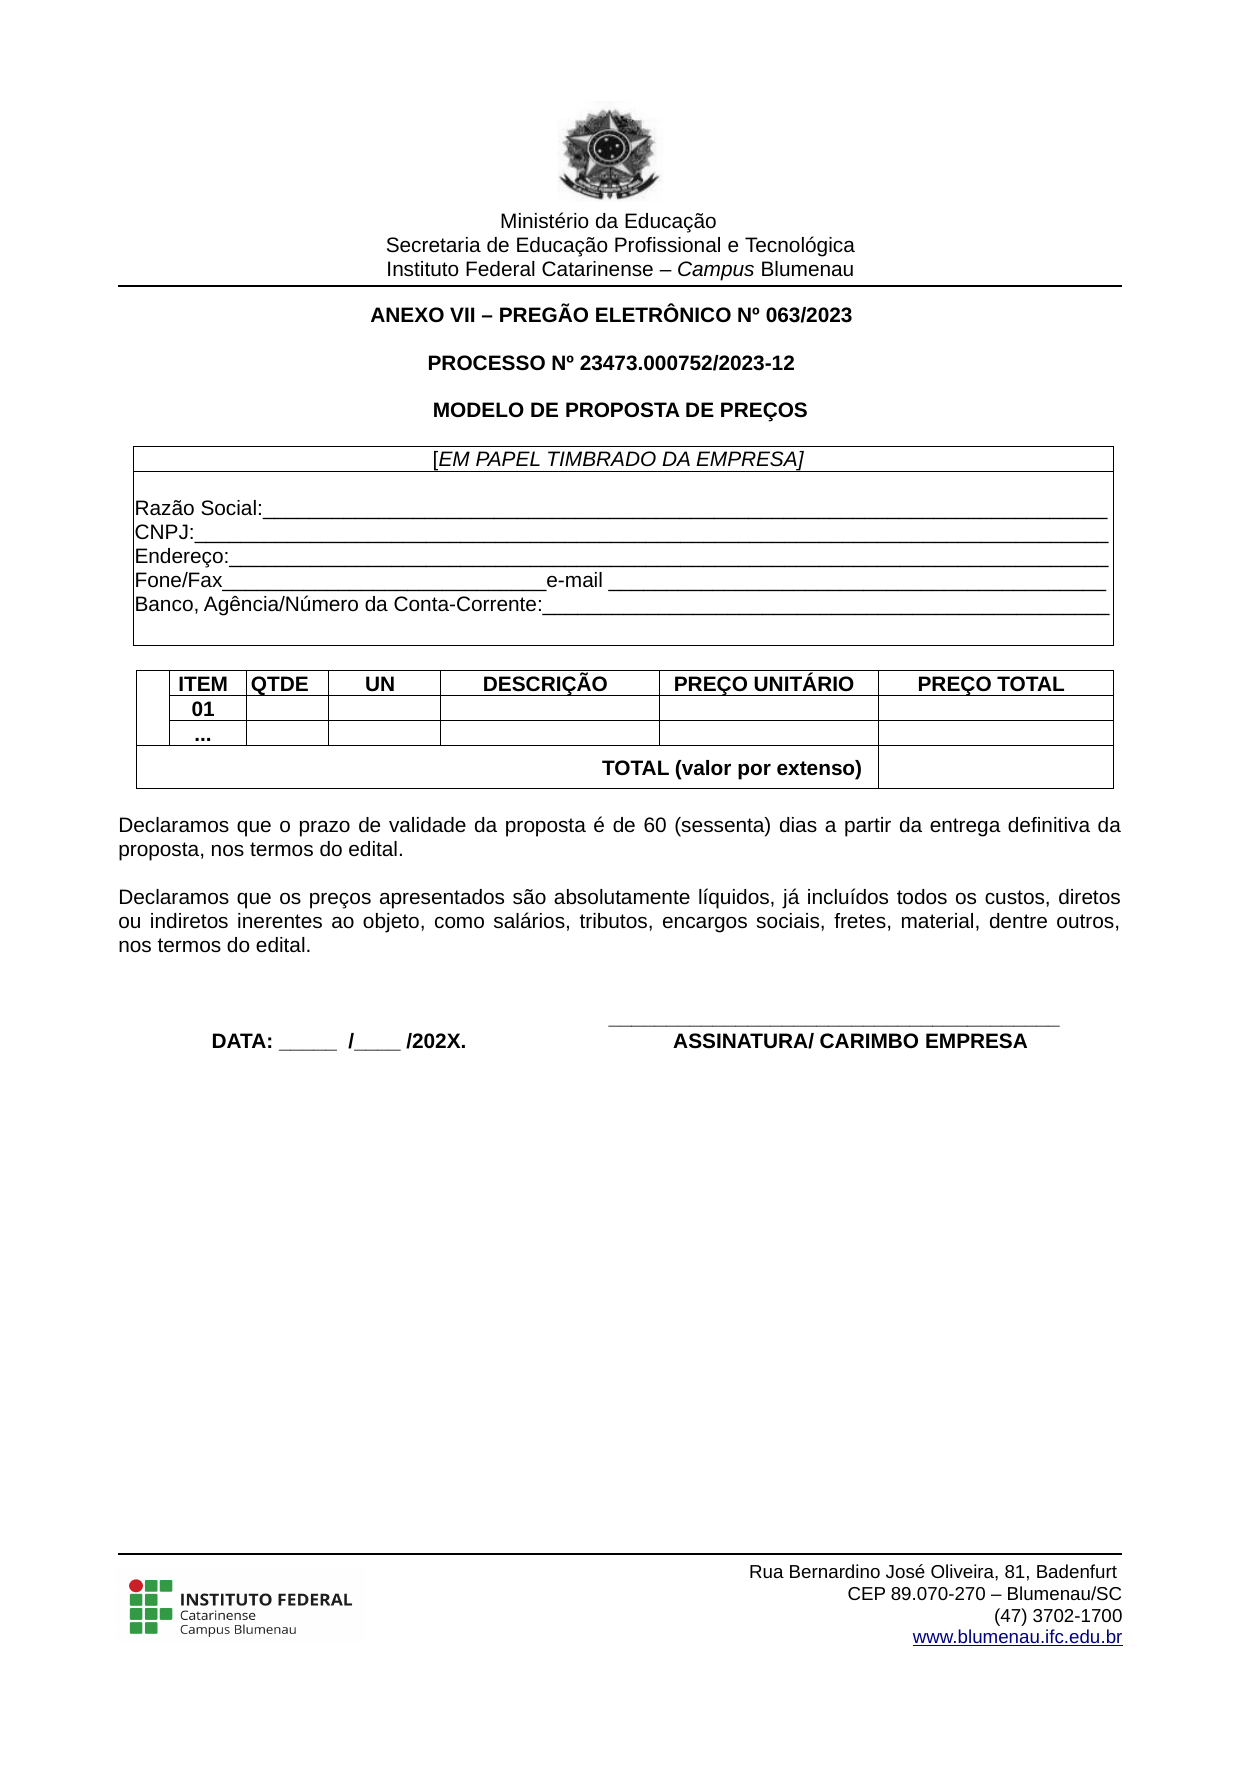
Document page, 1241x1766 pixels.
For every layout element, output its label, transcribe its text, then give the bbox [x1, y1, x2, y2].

table_header [137, 671, 169, 745]
text MODELO DE PROPOSTA DE PREÇOS [118, 398, 1122, 422]
table_header PREÇO UNITÁRIO [660, 671, 878, 695]
table_cell [441, 696, 659, 720]
table_cell [441, 721, 659, 745]
table_header [EM PAPEL TIMBRADO DA EMPRESA] [134, 447, 1113, 471]
table_header ITEM [170, 671, 246, 695]
table_cell [879, 721, 1113, 745]
picture [115, 1567, 366, 1645]
table_cell [329, 721, 440, 745]
table_cell [660, 696, 878, 720]
text PROCESSO Nº 23473.000752/2023-12 [118, 350, 1104, 374]
text DATA: _____ /____ /202X. ASSINATURA/ CARIMBO EMPRESA [118, 1029, 1122, 1053]
table_header PREÇO TOTAL [879, 671, 1113, 695]
table_cell [247, 721, 328, 745]
table_cell [247, 696, 328, 720]
table_cell [329, 696, 440, 720]
text _______________________________________ [118, 1005, 1122, 1029]
table_cell [879, 696, 1113, 720]
text Declaramos que o prazo de validade da proposta é de 60 (sessenta) dias a partir da entrega definitiva da proposta, nos termos do edital. [118, 813, 1122, 861]
table_header UN [329, 671, 440, 695]
table_cell [879, 746, 1113, 788]
text Declaramos que os preços apresentados são absolutamente líquidos, já incluídos todos os custos, diretos ou indiretos inerentes ao objeto, como salários, tributos, encargos sociais, fretes, material, dentre outros, nos termos do edital. [118, 885, 1122, 957]
table_header QTDE [247, 671, 328, 695]
table_header DESCRIÇÃO [441, 671, 659, 695]
table_cell TOTAL (valor por extenso) [137, 746, 878, 788]
table_cell Razão Social:_________________________________________________________________________ CNPJ:_______________________________________________________________________________ Endereço:____________________________________________________________________________ Fone/Fax____________________________e-mail ___________________________________________ Banco, Agência/Número da Conta-Corrente:_________________________________________________ [134, 472, 1113, 645]
table_cell ... [170, 721, 246, 745]
text ANEXO VII – PREGÃO ELETRÔNICO Nº 063/2023 [118, 302, 1104, 326]
table_cell 01 [170, 696, 246, 720]
table_cell [660, 721, 878, 745]
